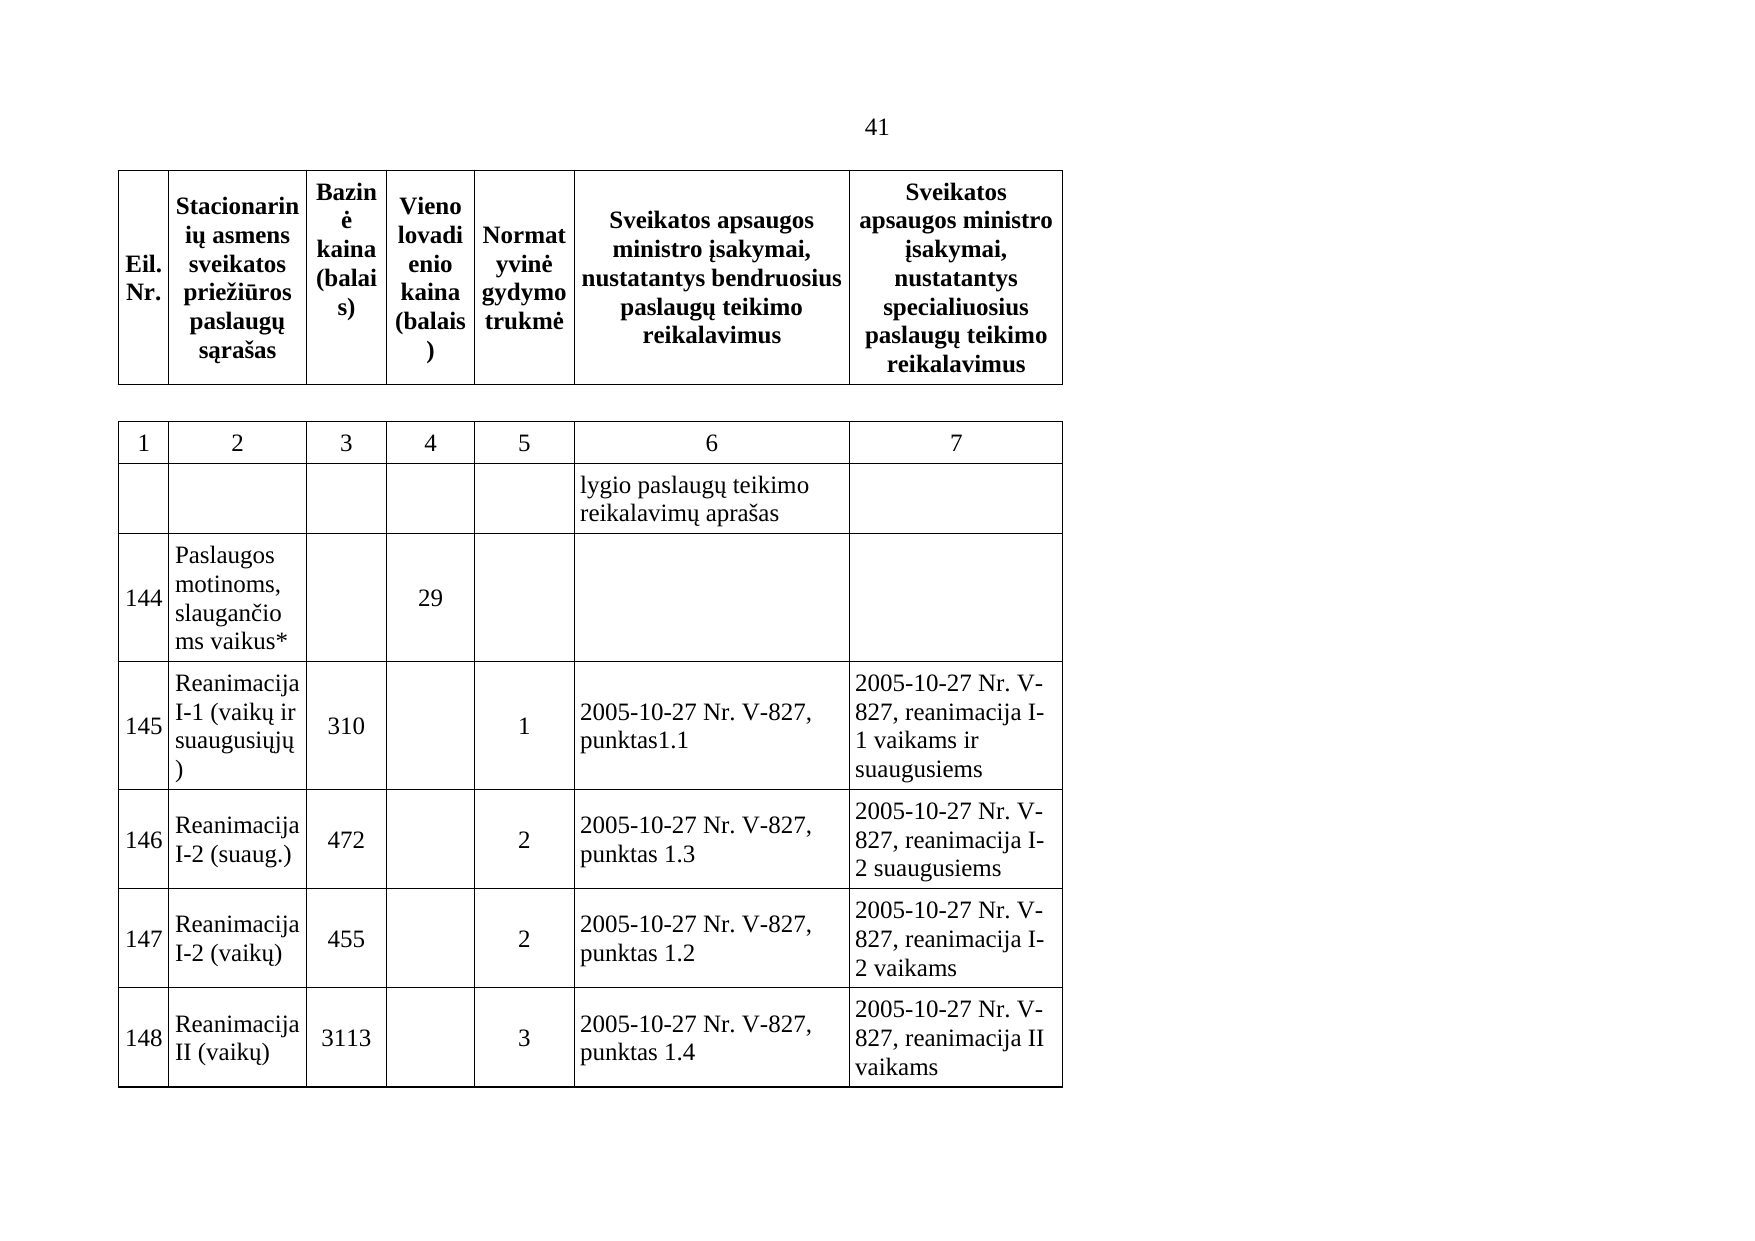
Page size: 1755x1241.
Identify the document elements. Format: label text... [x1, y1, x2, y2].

table_cell [387, 464, 474, 533]
table_cell [387, 385, 474, 421]
table_cell 2005-10-27 Nr. V-827, punktas1.1 [575, 662, 849, 789]
table_cell 148 [119, 988, 168, 1086]
table_cell [169, 464, 306, 533]
table_cell [306, 385, 387, 421]
table_cell 2005-10-27 Nr. V-827, punktas 1.4 [575, 988, 849, 1086]
table_cell Reanimacija I-2 (vaikų) [169, 889, 306, 987]
table_header Stacionarinių asmens sveikatos priežiūros paslaugų sąrašas [169, 171, 306, 384]
table_cell 2005-10-27 Nr. V-827, punktas 1.3 [575, 790, 849, 888]
table_cell 145 [119, 662, 168, 789]
table_cell 7 [850, 422, 1062, 463]
table_cell 147 [119, 889, 168, 987]
table_cell 144 [119, 534, 168, 661]
table_cell 472 [307, 790, 386, 888]
table_header Sveikatos apsaugos ministro įsakymai, nustatantys specialiuosius paslaugų teikimo reikalavimus [850, 171, 1062, 384]
table_cell 3113 [307, 988, 386, 1086]
table_cell [850, 534, 1062, 661]
table_cell lygio paslaugų teikimo reikalavimų aprašas [575, 464, 849, 533]
table_cell 146 [119, 790, 168, 888]
table_header Vieno lovadienio kaina (balais) [387, 171, 474, 384]
table_cell [169, 385, 306, 421]
table_cell 4 [387, 422, 474, 463]
table_cell 6 [575, 422, 849, 463]
table_cell 29 [387, 534, 474, 661]
table_header Normatyvinė gydymo trukmė [475, 171, 574, 384]
table_cell 1 [475, 662, 574, 789]
table_cell 2005-10-27 Nr. V-827, reanimacija I-1 vaikams ir suaugusiems [850, 662, 1062, 789]
table_header Bazinė kaina (balais) [307, 171, 386, 384]
table_cell 1 [119, 422, 168, 463]
table_cell Reanimacija I-2 (suaug.) [169, 790, 306, 888]
table_cell 5 [475, 422, 574, 463]
table_cell [387, 790, 474, 888]
table_cell 3 [307, 422, 386, 463]
table_cell [307, 534, 386, 661]
table_cell 3 [475, 988, 574, 1086]
table_cell [307, 464, 386, 533]
table_cell [387, 662, 474, 789]
table_cell 2 [475, 889, 574, 987]
table_cell [474, 385, 574, 421]
table_cell 310 [307, 662, 386, 789]
table_cell [475, 464, 574, 533]
table_cell 455 [307, 889, 386, 987]
table_cell [575, 534, 849, 661]
table_cell [574, 385, 849, 421]
table_cell 2005-10-27 Nr. V-827, reanimacija I-2 vaikams [850, 889, 1062, 987]
table_cell 2 [169, 422, 306, 463]
table_cell [387, 889, 474, 987]
table_cell [387, 988, 474, 1086]
table_cell [475, 534, 574, 661]
table_cell 2005-10-27 Nr. V-827, reanimacija II vaikams [850, 988, 1062, 1086]
table_header Eil. Nr. [119, 171, 168, 384]
table_cell 2 [475, 790, 574, 888]
table_cell [849, 385, 1063, 421]
table_cell Reanimacija II (vaikų) [169, 988, 306, 1086]
table_cell 2005-10-27 Nr. V-827, reanimacija I-2 suaugusiems [850, 790, 1062, 888]
table_header Sveikatos apsaugos ministro įsakymai, nustatantys bendruosius paslaugų teikimo reikalavimus [575, 171, 849, 384]
table_cell [119, 464, 168, 533]
table_cell [118, 385, 169, 421]
table_cell [850, 464, 1062, 533]
table_cell 2005-10-27 Nr. V-827, punktas 1.2 [575, 889, 849, 987]
table_cell Paslaugos motinoms, slaugančioms vaikus* [169, 534, 306, 661]
table_cell Reanimacija I-1 (vaikų ir suaugusiųjų) [169, 662, 306, 789]
